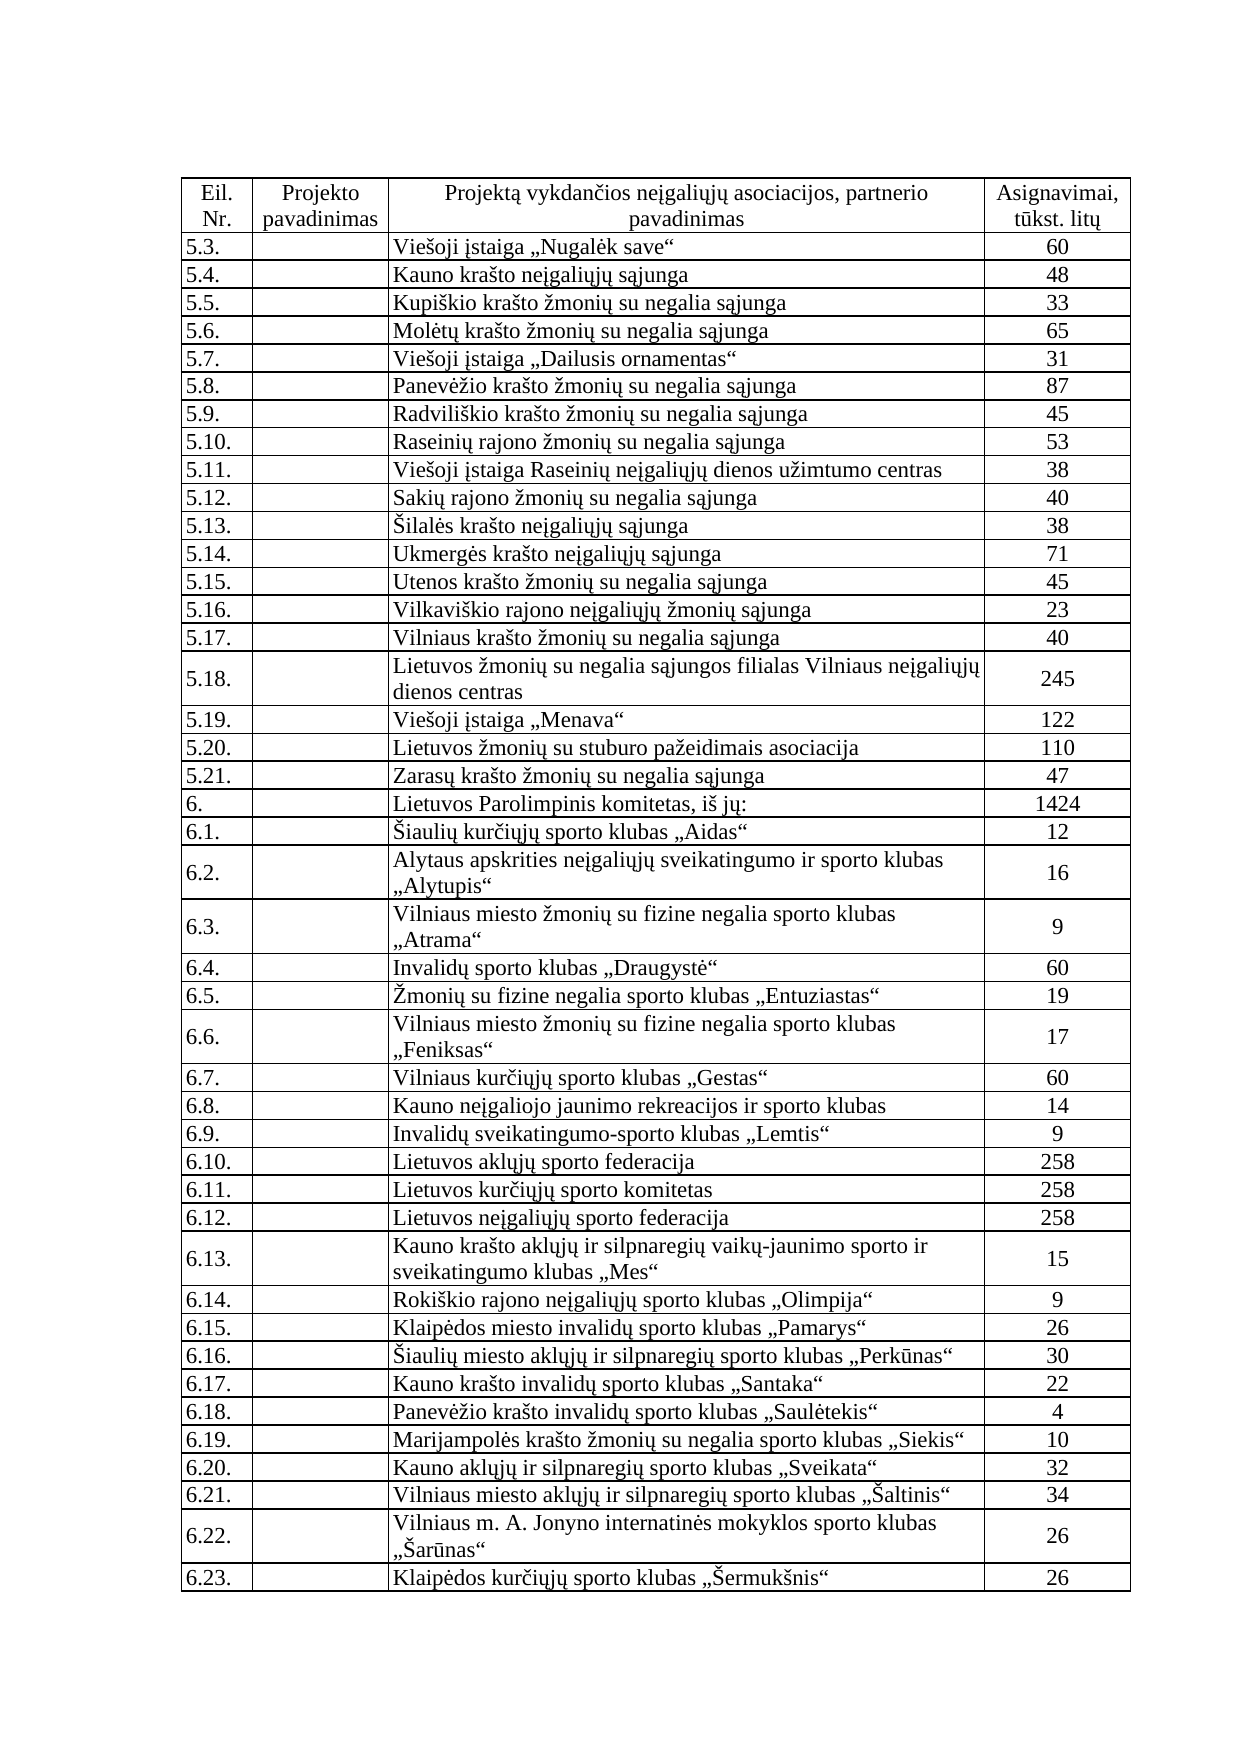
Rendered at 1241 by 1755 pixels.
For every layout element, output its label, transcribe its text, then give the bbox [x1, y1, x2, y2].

table_cell 6.6. [182, 1010, 252, 1063]
table_cell 19 [1126, 982, 1130, 1008]
table_cell 5.13. [182, 512, 186, 538]
table_cell 53 [1126, 428, 1130, 455]
table_cell 9 [1126, 1286, 1130, 1312]
table_cell 60 [985, 954, 989, 981]
table_cell 5.6. [182, 317, 186, 343]
table_cell [384, 1064, 388, 1091]
table_cell [253, 1010, 388, 1063]
table_cell 14 [985, 1092, 989, 1118]
table_cell [384, 484, 388, 511]
table_cell 40 [1126, 484, 1130, 511]
table_cell 10 [985, 1426, 989, 1452]
table_cell [253, 706, 257, 732]
table_cell [253, 261, 257, 287]
table_cell 32 [1126, 1454, 1130, 1480]
table_cell 30 [985, 1342, 989, 1368]
table_cell [384, 734, 388, 760]
table_cell 48 [1126, 261, 1130, 287]
table_cell 14 [1126, 1092, 1130, 1118]
table_cell 34 [985, 1482, 989, 1508]
table_cell 26 [985, 1510, 1130, 1562]
table_cell [253, 1148, 257, 1174]
table_cell 5.10. [248, 428, 252, 455]
table_cell [253, 1342, 257, 1368]
table_cell [253, 954, 257, 981]
table_cell [253, 846, 388, 898]
table_cell 5.12. [182, 484, 186, 511]
table_cell 6.21. [182, 1482, 186, 1508]
table_cell [253, 428, 257, 455]
table_cell 5.11. [248, 456, 252, 483]
table_cell 38 [985, 512, 989, 538]
table_cell 60 [1126, 954, 1130, 981]
table_cell 9 [985, 1120, 989, 1146]
table_cell [384, 790, 388, 816]
table_cell [384, 1342, 388, 1368]
table_cell [384, 1454, 388, 1480]
table_cell 258 [985, 1176, 989, 1202]
table_cell [384, 1482, 388, 1508]
table_cell 5.12. [248, 484, 252, 511]
table_cell 53 [985, 428, 989, 455]
table_cell [384, 1314, 388, 1340]
table_cell 32 [985, 1454, 989, 1480]
table_cell 5.14. [182, 540, 186, 566]
table_cell [384, 261, 388, 287]
table_cell 6.7. [182, 1064, 186, 1091]
table_cell [253, 1454, 257, 1480]
table_cell 5.21. [248, 762, 252, 788]
table_cell [384, 540, 388, 566]
table_cell 5.7. [182, 345, 186, 371]
table_cell [384, 706, 388, 732]
table_cell 40 [985, 624, 989, 650]
table_cell 122 [985, 706, 989, 732]
table_cell 4 [985, 1398, 989, 1424]
table_cell 6.20. [248, 1454, 252, 1480]
table_cell 6.11. [182, 1176, 186, 1202]
table_cell [253, 512, 257, 538]
table_cell 38 [1126, 456, 1130, 483]
table_cell 6.16. [248, 1342, 252, 1368]
table_cell 22 [985, 1370, 989, 1396]
table_cell 110 [1126, 734, 1130, 760]
table_cell 6.14. [182, 1286, 186, 1312]
table_cell 48 [985, 261, 989, 287]
table_cell [253, 734, 257, 760]
table_cell 5.18. [182, 652, 252, 704]
table_cell [384, 345, 388, 371]
table_cell 6.12. [248, 1204, 252, 1230]
table_cell [253, 345, 257, 371]
table_cell [253, 900, 388, 953]
table_header Eil. Nr. [248, 179, 252, 231]
table_cell 122 [1126, 706, 1130, 732]
table_cell [384, 456, 388, 483]
table_cell 5.16. [182, 596, 186, 622]
table_cell 6.17. [182, 1370, 186, 1396]
table_cell [384, 512, 388, 538]
table_cell [384, 1120, 388, 1146]
table_cell [253, 1370, 257, 1396]
table_cell 26 [1126, 1564, 1130, 1590]
table_cell [384, 401, 388, 427]
table_cell 6.11. [248, 1176, 252, 1202]
table_cell [384, 1204, 388, 1230]
table_cell 6.19. [248, 1426, 252, 1452]
table_cell 258 [1126, 1148, 1130, 1174]
table_cell 6.10. [248, 1148, 252, 1174]
table_cell 5.4. [182, 261, 186, 287]
table_cell 5.16. [248, 596, 252, 622]
table_cell 5.6. [248, 317, 252, 343]
table_cell 6.12. [182, 1204, 186, 1230]
table_cell 31 [1126, 345, 1130, 371]
table_cell [253, 982, 257, 1008]
table_cell 6. [182, 790, 186, 816]
table_cell 6.13. [182, 1232, 252, 1284]
table_cell [253, 1482, 257, 1508]
table_cell [253, 540, 257, 566]
table_cell 16 [985, 846, 1130, 898]
table_cell 5.13. [248, 512, 252, 538]
table_cell 6.4. [182, 954, 186, 981]
table_cell 5.8. [182, 373, 186, 399]
table_cell 45 [985, 401, 989, 427]
table_cell 5.19. [182, 706, 186, 732]
table_cell 5.20. [248, 734, 252, 760]
table_cell [253, 456, 257, 483]
table_cell [384, 1398, 388, 1424]
table_cell 26 [1126, 1314, 1130, 1340]
table_cell 60 [1126, 233, 1130, 259]
table_cell 47 [985, 762, 989, 788]
table_cell 87 [1126, 373, 1130, 399]
table_cell [384, 317, 388, 343]
table_cell [253, 624, 257, 650]
table_cell [384, 568, 388, 594]
table_cell 5.5. [248, 289, 252, 315]
table_cell [384, 1564, 388, 1590]
table_cell 4 [1126, 1398, 1130, 1424]
table_cell 38 [1126, 512, 1130, 538]
table_cell 6.23. [248, 1564, 252, 1590]
table_cell [253, 1092, 257, 1118]
table_cell [253, 1564, 257, 1590]
table_cell 6.18. [182, 1398, 186, 1424]
table_cell 5.9. [248, 401, 252, 427]
table_cell [253, 1426, 257, 1452]
table_cell [253, 233, 257, 259]
table_cell 6.19. [182, 1426, 186, 1452]
table_cell [384, 954, 388, 981]
table_cell 258 [985, 1204, 989, 1230]
table_cell [384, 818, 388, 844]
table_cell [253, 568, 257, 594]
table_cell 6.9. [248, 1120, 252, 1146]
table_cell 38 [985, 456, 989, 483]
table_cell [384, 982, 388, 1008]
table_cell [384, 428, 388, 455]
table_cell 40 [1126, 624, 1130, 650]
table_cell 6.20. [182, 1454, 186, 1480]
table_cell 6.23. [182, 1564, 186, 1590]
table_cell 33 [985, 289, 989, 315]
table_cell 10 [1126, 1426, 1130, 1452]
table_cell 6.10. [182, 1148, 186, 1174]
table_cell 60 [1126, 1064, 1130, 1091]
table_cell [253, 289, 257, 315]
table_cell 5.20. [182, 734, 186, 760]
table_cell 9 [985, 1286, 989, 1312]
table_cell 40 [985, 484, 989, 511]
table_cell 45 [1126, 401, 1130, 427]
table_cell [253, 790, 257, 816]
table_cell 110 [985, 734, 989, 760]
table_cell 258 [985, 1148, 989, 1174]
table_cell 60 [985, 1064, 989, 1091]
table_cell 6.18. [248, 1398, 252, 1424]
table_cell 6.9. [182, 1120, 186, 1146]
table_cell 5.17. [182, 624, 186, 650]
table_cell 34 [1126, 1482, 1130, 1508]
table_cell 23 [1126, 596, 1130, 622]
table_cell 5.19. [248, 706, 252, 732]
table_cell 6.15. [182, 1314, 186, 1340]
table_cell [384, 596, 388, 622]
table_cell 23 [985, 596, 989, 622]
table_cell 5.21. [182, 762, 186, 788]
table_cell 5.11. [182, 456, 186, 483]
table_cell 6.3. [182, 900, 252, 953]
table_cell [253, 1064, 257, 1091]
table_cell [384, 1148, 388, 1174]
table_cell 5.15. [182, 568, 186, 594]
table_cell [253, 1510, 388, 1562]
table_cell 6.16. [182, 1342, 186, 1368]
table_cell [253, 762, 257, 788]
table_cell [253, 1398, 257, 1424]
table_cell [253, 1120, 257, 1146]
table_cell 245 [985, 652, 1130, 704]
table_cell 1424 [985, 790, 989, 816]
table_cell 6.4. [248, 954, 252, 981]
table_cell 5.17. [248, 624, 252, 650]
table_cell 15 [985, 1232, 1130, 1284]
table_cell 5.9. [182, 401, 186, 427]
table_cell 31 [985, 345, 989, 371]
table_cell 6.17. [248, 1370, 252, 1396]
table_cell 5.3. [248, 233, 252, 259]
table_cell 6. [248, 790, 252, 816]
table_cell 6.1. [182, 818, 186, 844]
table_cell 6.8. [248, 1092, 252, 1118]
table_cell [384, 1426, 388, 1452]
table_cell 5.3. [182, 233, 186, 259]
table_cell 6.15. [248, 1314, 252, 1340]
table_cell 6.5. [248, 982, 252, 1008]
table_cell 45 [1126, 568, 1130, 594]
table_cell 5.8. [248, 373, 252, 399]
table_cell 258 [1126, 1204, 1130, 1230]
table_cell 6.14. [248, 1286, 252, 1312]
table_cell 65 [1126, 317, 1130, 343]
table_cell 47 [1126, 762, 1130, 788]
table_cell [384, 1092, 388, 1118]
table_cell 71 [1126, 540, 1130, 566]
table_cell 9 [1126, 1120, 1130, 1146]
table_cell 60 [985, 233, 989, 259]
table_cell [384, 233, 388, 259]
table_cell 5.4. [248, 261, 252, 287]
table_cell [253, 484, 257, 511]
table_cell 33 [1126, 289, 1130, 315]
table_cell [384, 373, 388, 399]
table_cell 19 [985, 982, 989, 1008]
table_cell 1424 [1126, 790, 1130, 816]
table_cell 12 [985, 818, 989, 844]
table_cell 5.10. [182, 428, 186, 455]
table_cell 12 [1126, 818, 1130, 844]
table_cell [384, 1176, 388, 1202]
table_cell 26 [985, 1564, 989, 1590]
table_cell 30 [1126, 1342, 1130, 1368]
table_cell 5.15. [248, 568, 252, 594]
table_cell 5.5. [182, 289, 186, 315]
table_cell [253, 1314, 257, 1340]
table_cell 6.7. [248, 1064, 252, 1091]
table_cell [253, 818, 257, 844]
table_cell 258 [1126, 1176, 1130, 1202]
table_cell [384, 1286, 388, 1312]
table_cell 5.14. [248, 540, 252, 566]
table_cell 6.2. [182, 846, 252, 898]
table_cell [384, 289, 388, 315]
table_cell [253, 652, 388, 704]
table_cell 65 [985, 317, 989, 343]
table_cell [384, 762, 388, 788]
table_cell [253, 1286, 257, 1312]
table_cell [253, 1204, 257, 1230]
table_cell 22 [1126, 1370, 1130, 1396]
table_cell [253, 596, 257, 622]
table_cell 6.22. [182, 1510, 252, 1562]
table_cell 6.5. [182, 982, 186, 1008]
table_cell 6.1. [248, 818, 252, 844]
table_header Eil. Nr. [182, 179, 186, 231]
table_cell 5.7. [248, 345, 252, 371]
table_cell [253, 1232, 388, 1284]
table_cell 87 [985, 373, 989, 399]
table_cell [384, 1370, 388, 1396]
table_cell 26 [985, 1314, 989, 1340]
table_cell [253, 373, 257, 399]
table_cell [253, 401, 257, 427]
table_cell 71 [985, 540, 989, 566]
table_cell 9 [985, 900, 1130, 953]
table_cell [253, 1176, 257, 1202]
table_cell 6.21. [248, 1482, 252, 1508]
table_cell [253, 317, 257, 343]
table_cell [384, 624, 388, 650]
table_cell 45 [985, 568, 989, 594]
table_cell 6.8. [182, 1092, 186, 1118]
table_cell 17 [985, 1010, 1130, 1063]
